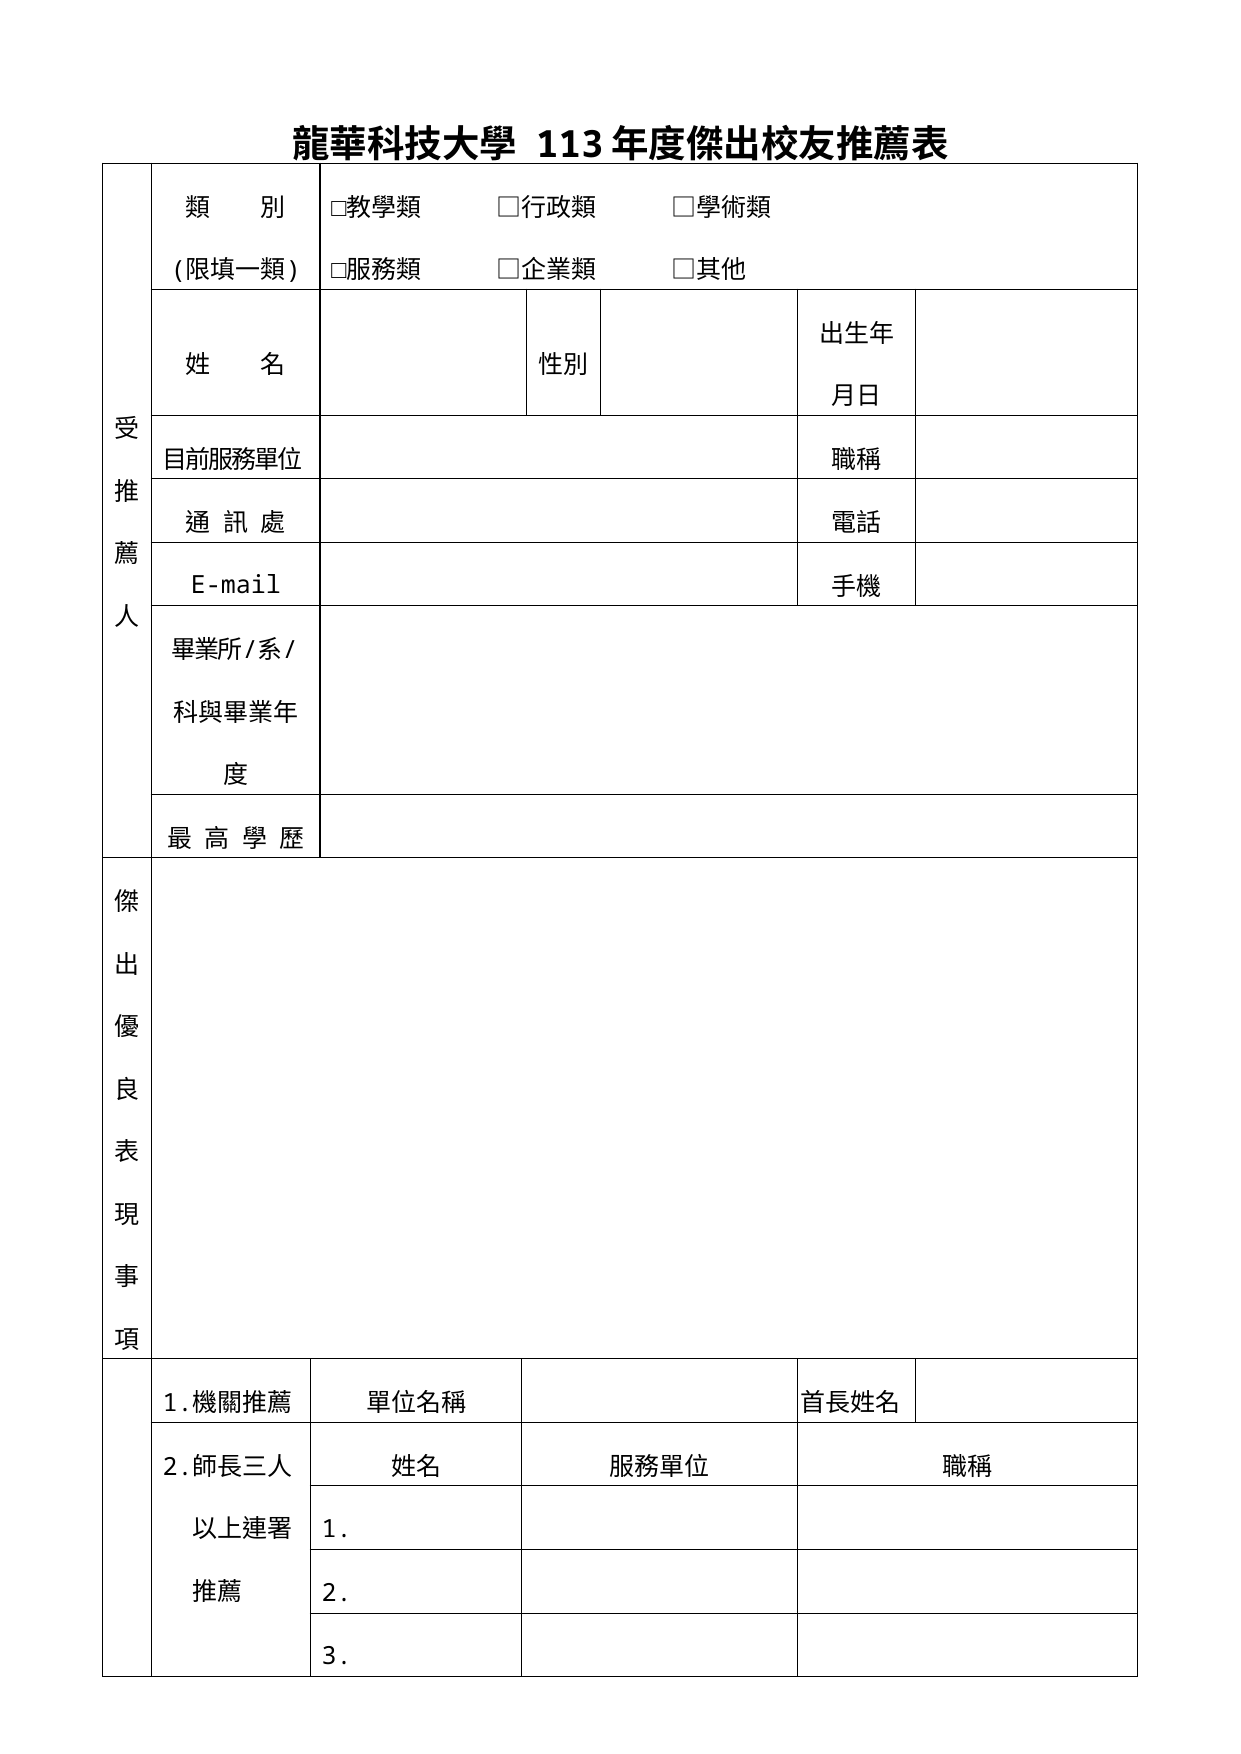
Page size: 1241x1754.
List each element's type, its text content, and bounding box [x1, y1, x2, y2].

table_cell [321, 543, 797, 605]
table_cell [798, 1486, 1137, 1549]
table_cell 3. [311, 1614, 521, 1676]
table_cell 姓名 [311, 1423, 521, 1485]
table_cell 姓 名 [152, 290, 319, 414]
table_cell 最 高 學 歷 [152, 795, 319, 857]
table_cell 服務單位 [522, 1423, 797, 1485]
table_cell 職稱 [798, 416, 915, 478]
table_cell 首長姓名 [798, 1359, 915, 1422]
text 龍華科技大學 113年度傑出校友推薦表 [148, 100, 1092, 162]
table_cell 畢業所/系/科與畢業年度 [152, 606, 319, 794]
table_cell [522, 1486, 797, 1549]
table_header 類 別 (限填一類) [152, 164, 319, 288]
table_cell 出生年月日 [798, 290, 915, 414]
table_cell 電話 [798, 479, 915, 542]
table_cell [321, 290, 526, 414]
table_cell [916, 416, 1137, 478]
table_cell 傑出優良表現事項 [103, 858, 151, 1358]
table_cell 性別 [527, 290, 600, 414]
table_cell [321, 479, 797, 542]
table_cell [321, 795, 1137, 857]
table_cell [522, 1359, 797, 1422]
table_header 受推薦人 [103, 164, 151, 857]
table_cell [152, 858, 1137, 1358]
table_cell [916, 290, 1137, 414]
table_cell 職稱 [798, 1423, 1137, 1485]
table_cell 手機 [798, 543, 915, 605]
table_cell 1. [311, 1486, 521, 1549]
table_cell [522, 1614, 797, 1676]
table_cell 單位名稱 [311, 1359, 521, 1422]
table_cell [522, 1550, 797, 1612]
table_cell [916, 1359, 1137, 1422]
table_cell 1.機關推薦 [152, 1359, 310, 1422]
table_cell [321, 606, 1137, 794]
table_header □教學類 □行政類 □學術類 □服務類 □企業類 □其他 [321, 164, 1137, 288]
table_cell 2. [311, 1550, 521, 1612]
table_cell [916, 543, 1137, 605]
table_cell [601, 290, 797, 414]
table_cell E-mail [152, 543, 319, 605]
table_cell 2.師長三人 以上連署 推薦 [152, 1423, 310, 1676]
table_cell 推薦人／單位 (請擇一填寫) 單位 [103, 1359, 151, 1676]
table_cell [321, 416, 797, 478]
table_cell 目前服務單位 [152, 416, 319, 478]
table_cell [798, 1614, 1137, 1676]
table_cell 通 訊 處 [152, 479, 319, 542]
table_cell [916, 479, 1137, 542]
table_cell [798, 1550, 1137, 1612]
